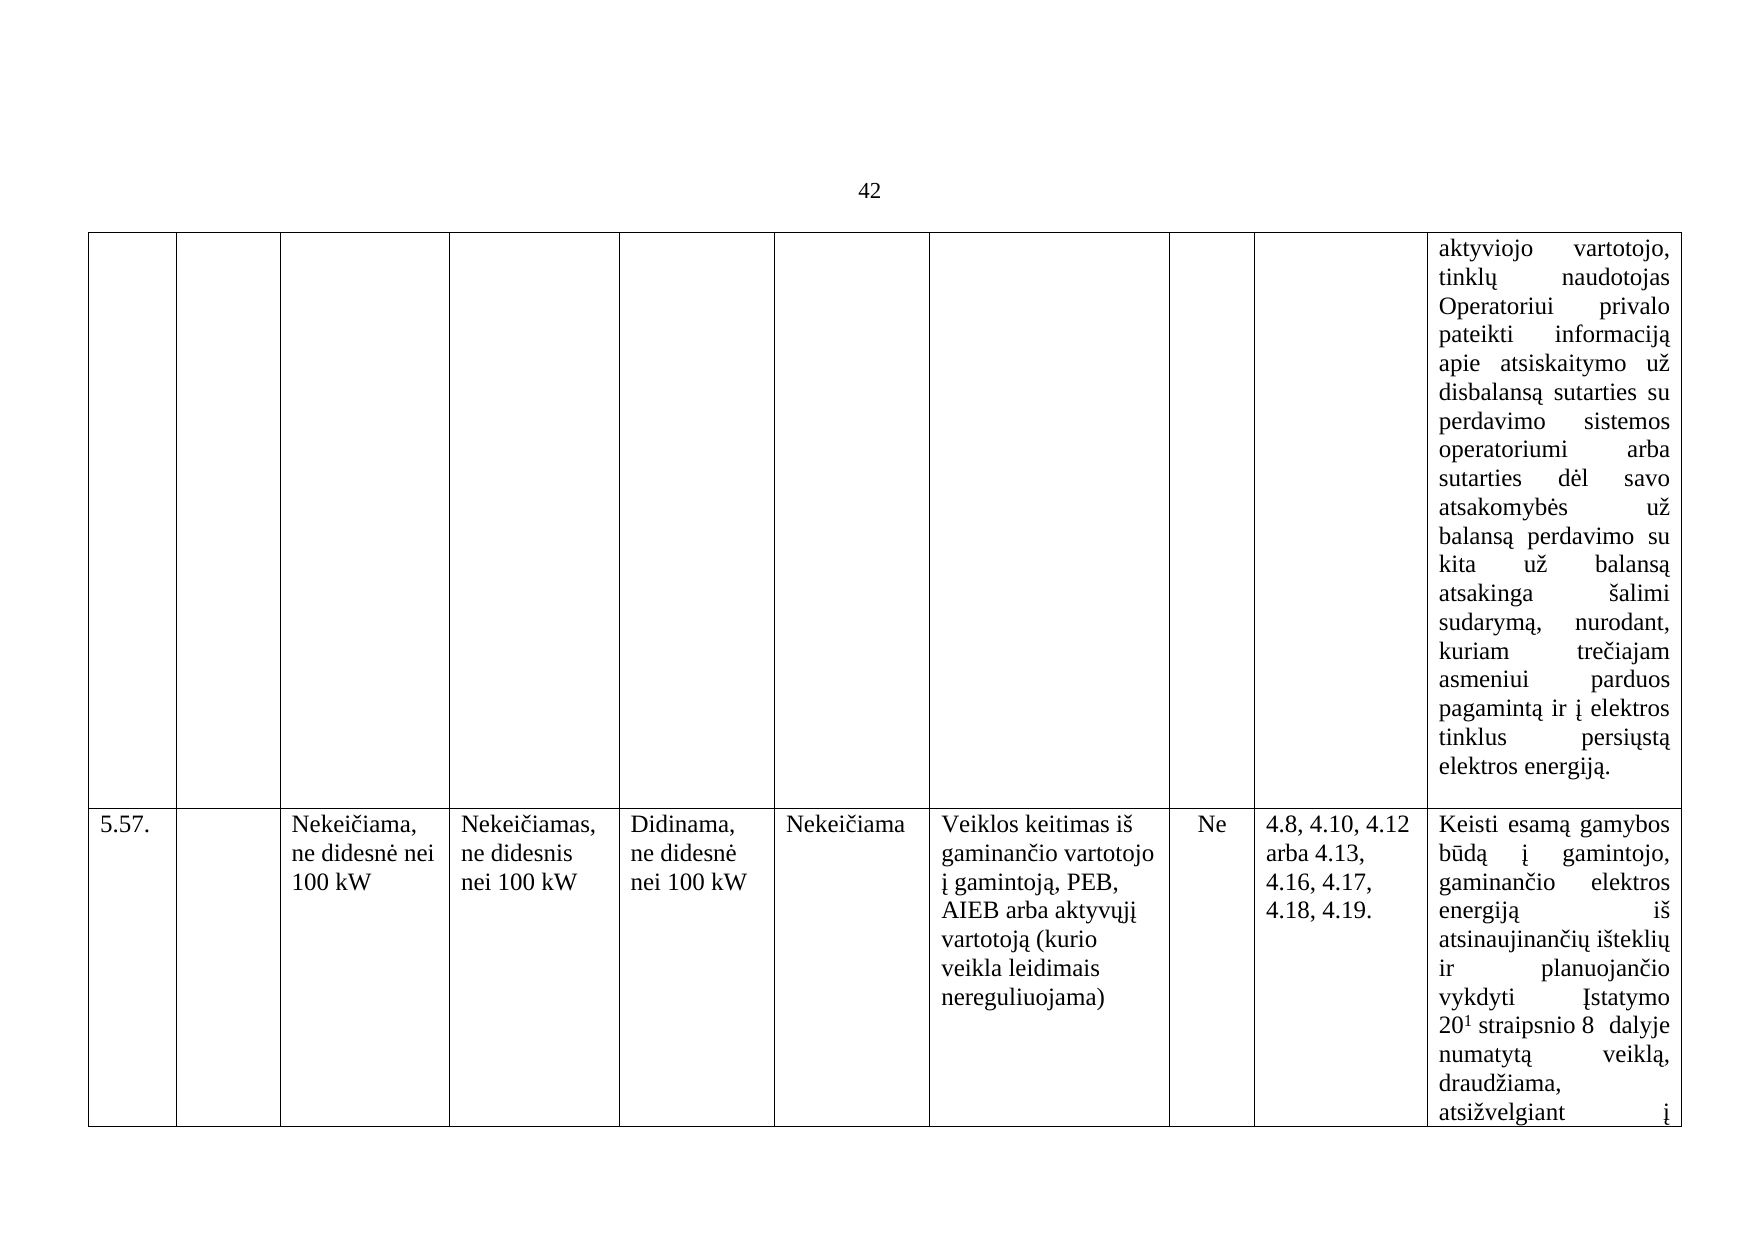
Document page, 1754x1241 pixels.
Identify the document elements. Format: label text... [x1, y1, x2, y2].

table_cell Veiklos keitimas iš gaminančio vartotojo į gamintoją, PEB, AIEB arba aktyvųjį vartotoją (kurio veikla leidimais nereguliuojama) [930, 809, 1169, 1126]
table_cell [620, 233, 774, 808]
table_cell [177, 233, 280, 808]
table_cell [1170, 233, 1254, 808]
table_cell [1255, 233, 1427, 808]
table_cell [281, 233, 449, 808]
table_cell Nekeičiama, ne didesnė nei 100 kW [281, 809, 449, 1126]
table_cell [775, 233, 929, 808]
table_cell Ne [1170, 809, 1254, 1126]
table_cell ‎4.8, ‎4.10, ‎4.12 arba ‎4.13, ‎4.16, ‎4.17, ‎4.18, ‎4.19. [1255, 809, 1427, 1126]
table_cell [177, 809, 280, 1126]
table_cell [89, 233, 176, 808]
table_cell [930, 233, 1169, 808]
table_cell Nekeičiamas, ne didesnis nei 100 kW [450, 809, 619, 1126]
table_cell 5.57. [89, 809, 176, 1126]
table_cell [450, 233, 619, 808]
table_cell Didinama, ne didesnė nei 100 kW [620, 809, 774, 1126]
table_cell Nekeičiama [775, 809, 929, 1126]
